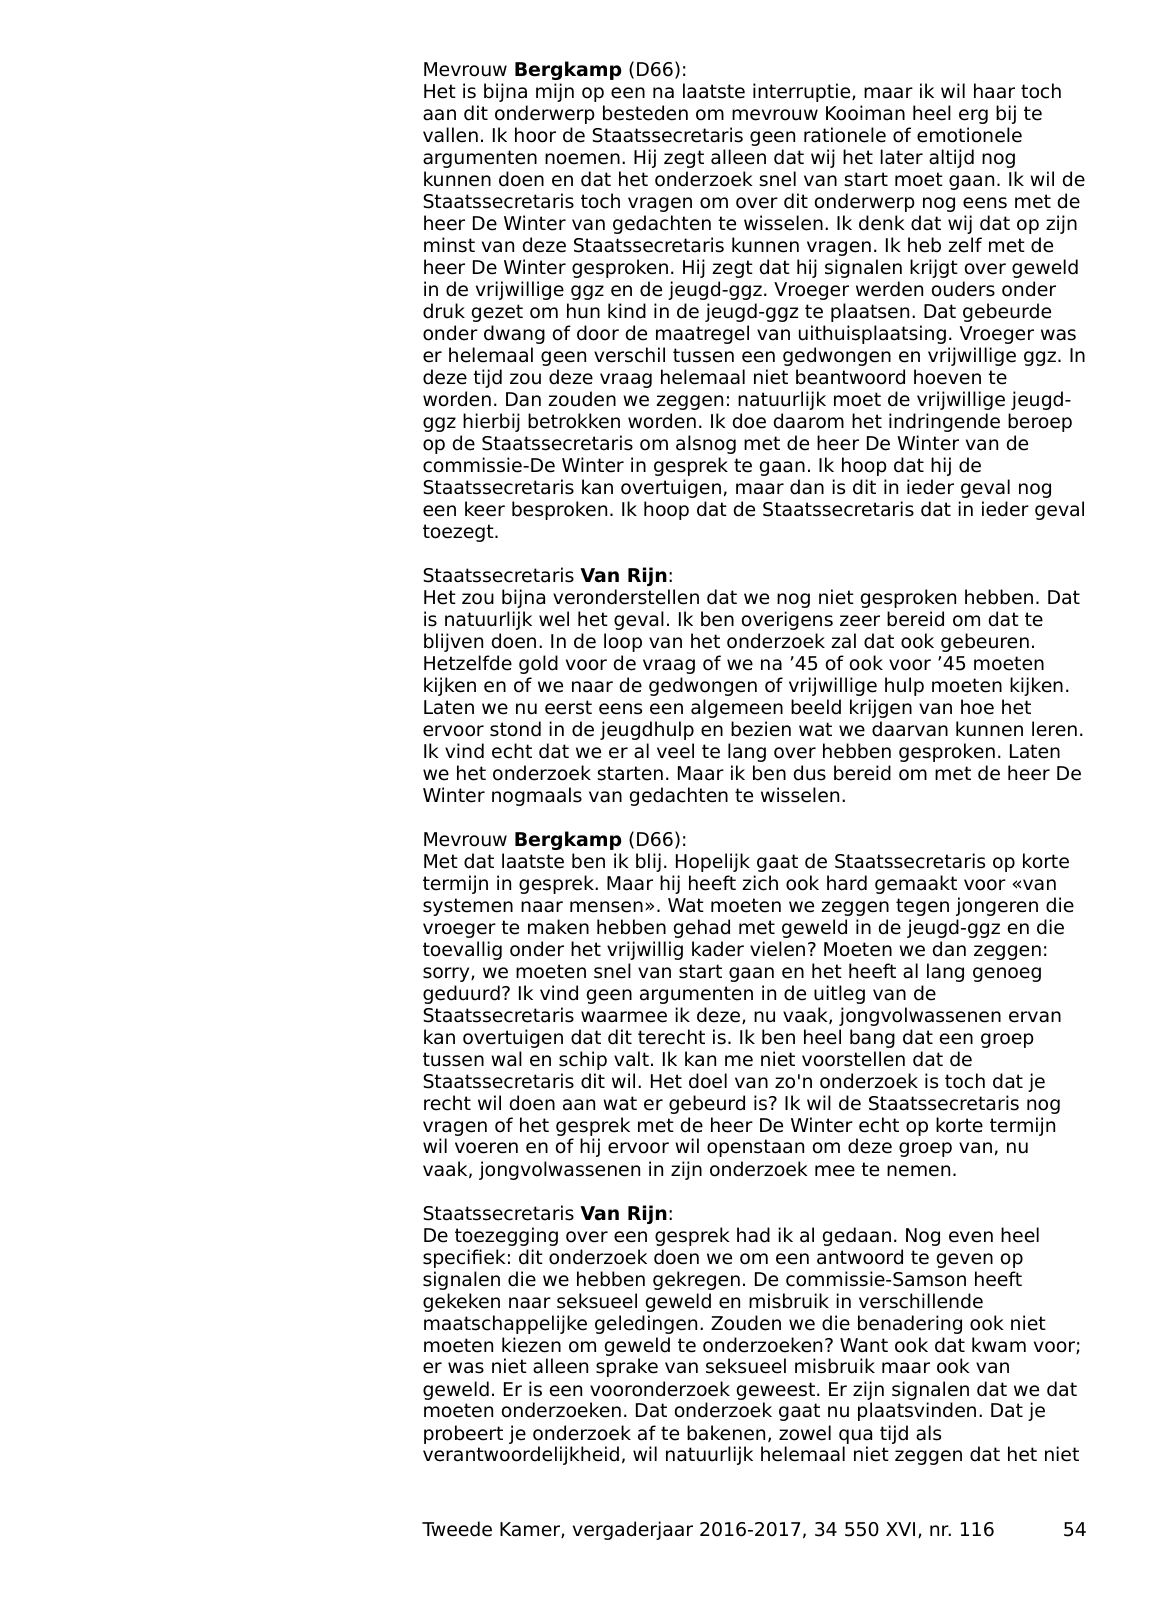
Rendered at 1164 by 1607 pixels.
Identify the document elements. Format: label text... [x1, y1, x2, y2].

text Het is bijna mijn op een na laatste interruptie, maar ik wil haar toch aan dit onderwerp besteden om mevrouw Kooiman heel erg bij te vallen. Ik hoor de Staatssecretaris geen rationele of emotionele argumenten noemen. Hij zegt alleen dat wij het later altijd nog kunnen doen en dat het onderzoek snel van start moet gaan. Ik wil de Staatssecretaris toch vragen om over dit onderwerp nog eens met de heer De Winter van gedachten te wisselen. Ik denk dat wij dat op zijn minst van deze Staatssecretaris kunnen vragen. Ik heb zelf met de heer De Winter gesproken. Hij zegt dat hij signalen krijgt over geweld in de vrijwillige ggz en de jeugd-ggz. Vroeger werden ouders onder druk gezet om hun kind in de jeugd-ggz te plaatsen. Dat gebeurde onder dwang of door de maatregel van uithuisplaatsing. Vroeger was er helemaal geen verschil tussen een gedwongen en vrijwillige ggz. In deze tijd zou deze vraag helemaal niet beantwoord hoeven te worden. Dan zouden we zeggen: natuurlijk moet de vrijwillige jeugd-ggz hierbij betrokken worden. Ik doe daarom het indringende beroep op de Staatssecretaris om alsnog met de heer De Winter van de commissie-De Winter in gesprek te gaan. Ik hoop dat hij de Staatssecretaris kan overtuigen, maar dan is dit in ieder geval nog een keer besproken. Ik hoop dat de Staatssecretaris dat in ieder geval toezegt. [422, 81, 1087, 543]
text Staatssecretaris Van Rijn: [422, 565, 1087, 587]
text Het zou bijna veronderstellen dat we nog niet gesproken hebben. Dat is natuurlijk wel het geval. Ik ben overigens zeer bereid om dat te blijven doen. In de loop van het onderzoek zal dat ook gebeuren. Hetzelfde gold voor de vraag of we na ’45 of ook voor ’45 moeten kijken en of we naar de gedwongen of vrijwillige hulp moeten kijken. Laten we nu eerst eens een algemeen beeld krijgen van hoe het ervoor stond in de jeugdhulp en bezien wat we daarvan kunnen leren. Ik vind echt dat we er al veel te lang over hebben gesproken. Laten we het onderzoek starten. Maar ik ben dus bereid om met de heer De Winter nogmaals van gedachten te wisselen. [422, 587, 1087, 807]
text De toezegging over een gesprek had ik al gedaan. Nog even heel specifiek: dit onderzoek doen we om een antwoord te geven op signalen die we hebben gekregen. De commissie-Samson heeft gekeken naar seksueel geweld en misbruik in verschillende maatschappelijke geledingen. Zouden we die benadering ook niet moeten kiezen om geweld te onderzoeken? Want ook dat kwam voor; er was niet alleen sprake van seksueel misbruik maar ook van geweld. Er is een vooronderzoek geweest. Er zijn signalen dat we dat moeten onderzoeken. Dat onderzoek gaat nu plaatsvinden. Dat je probeert je onderzoek af te bakenen, zowel qua tijd als verantwoordelijkheid, wil natuurlijk helemaal niet zeggen dat het niet [422, 1224, 1087, 1466]
text Staatssecretaris Van Rijn: [422, 1203, 1087, 1224]
text Met dat laatste ben ik blij. Hopelijk gaat de Staatssecretaris op korte termijn in gesprek. Maar hij heeft zich ook hard gemaakt voor «van systemen naar mensen». Wat moeten we zeggen tegen jongeren die vroeger te maken hebben gehad met geweld in de jeugd-ggz en die toevallig onder het vrijwillig kader vielen? Moeten we dan zeggen: sorry, we moeten snel van start gaan en het heeft al lang genoeg geduurd? Ik vind geen argumenten in de uitleg van de Staatssecretaris waarmee ik deze, nu vaak, jongvolwassenen ervan kan overtuigen dat dit terecht is. Ik ben heel bang dat een groep tussen wal en schip valt. Ik kan me niet voorstellen dat de Staatssecretaris dit wil. Het doel van zo'n onderzoek is toch dat je recht wil doen aan wat er gebeurd is? Ik wil de Staatssecretaris nog vragen of het gesprek met de heer De Winter echt op korte termijn wil voeren en of hij ervoor wil openstaan om deze groep van, nu vaak, jongvolwassenen in zijn onderzoek mee te nemen. [422, 851, 1087, 1180]
text Mevrouw Bergkamp (D66): [422, 59, 1087, 81]
text Mevrouw Bergkamp (D66): [422, 829, 1087, 851]
